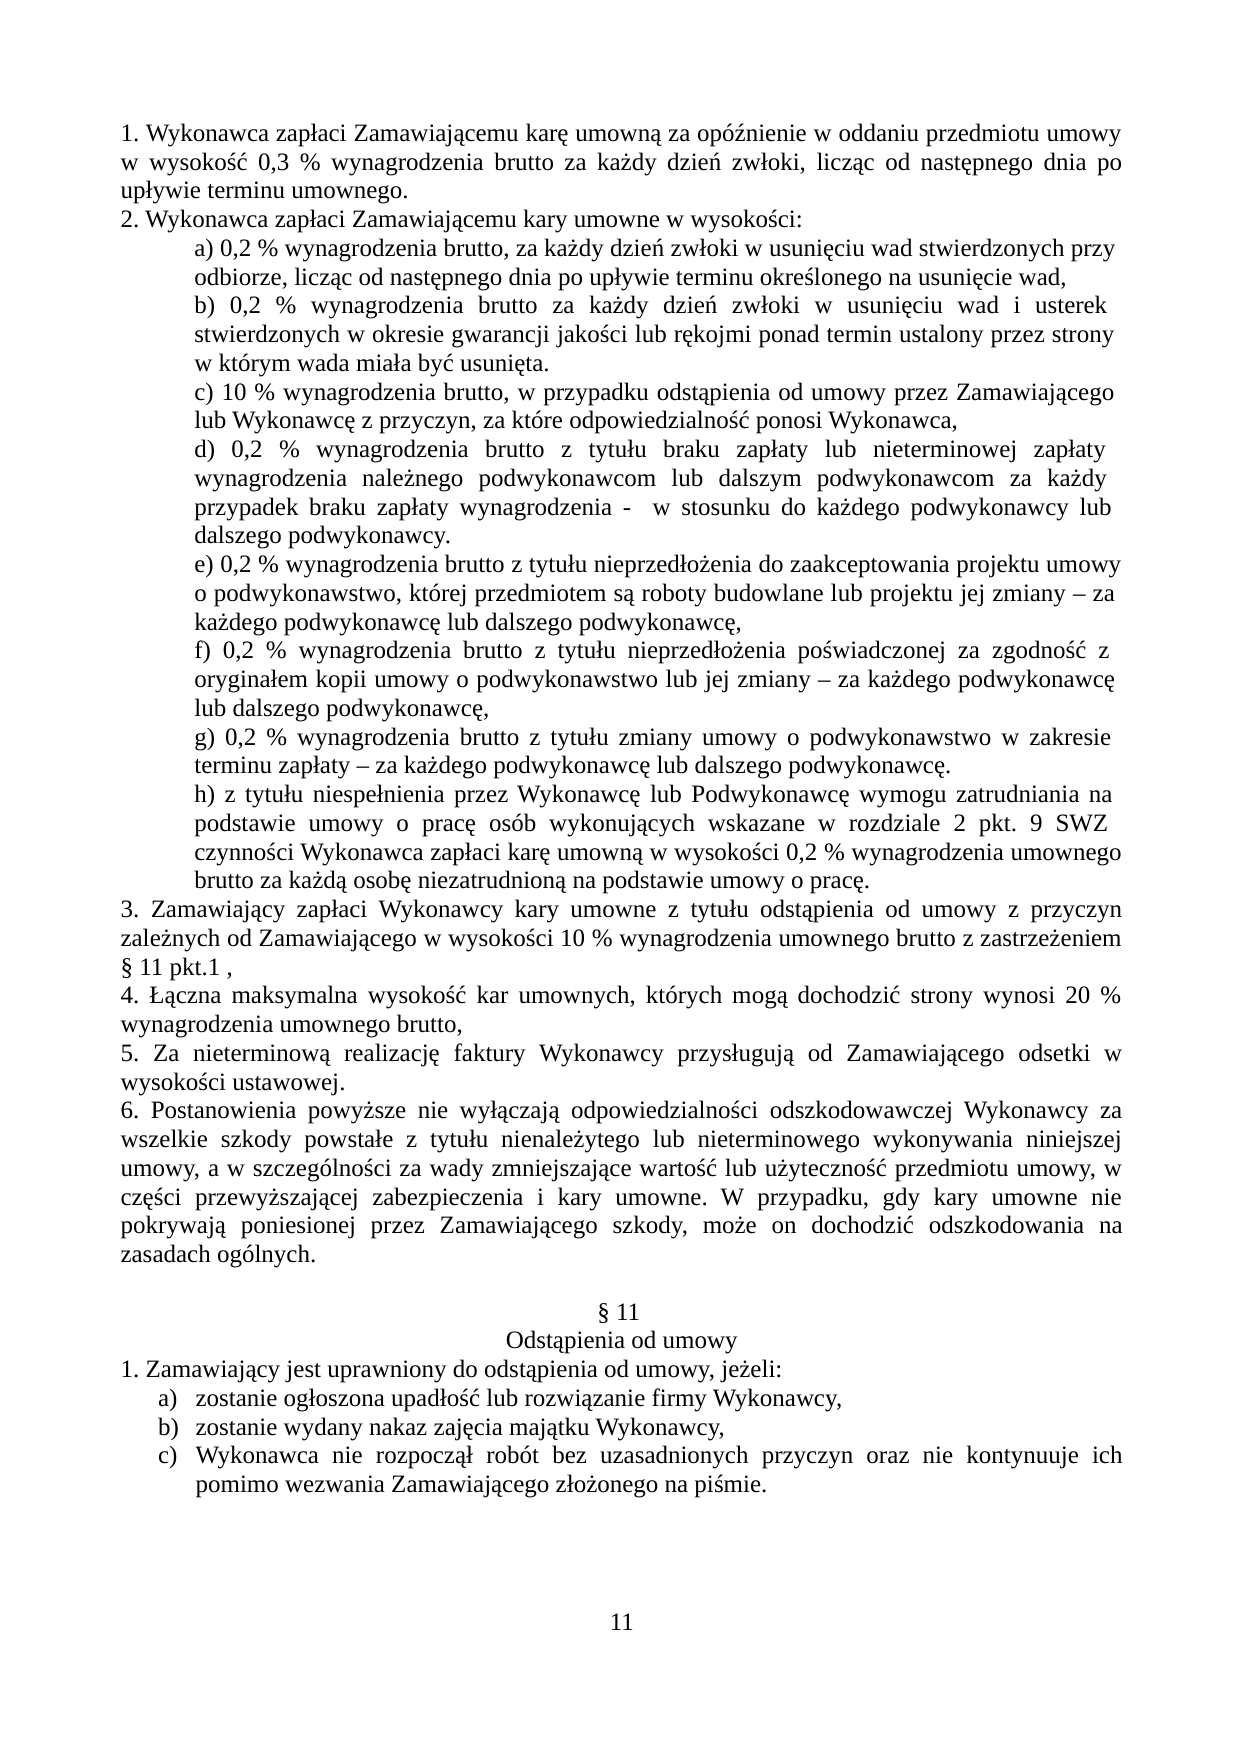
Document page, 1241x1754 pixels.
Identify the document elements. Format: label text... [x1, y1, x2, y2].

text 3. Zamawiający zapłaci Wykonawcy kary umowne z tytułu odstąpienia od umowy z przyczyn zależnych od Zamawiającego w wysokości 10 % wynagrodzenia umownego brutto z zastrzeżeniem § 11 pkt.1 , [120, 894, 1123, 981]
text 5. Za nieterminową realizację faktury Wykonawcy przysługują od Zamawiającego odsetki w wysokości ustawowej. [120, 1038, 1123, 1096]
text b) 0,2 % wynagrodzenia brutto za każdy dzień zwłoki w usunięciu wad i usterek stwierdzonych w okresie gwarancji jakości lub rękojmi ponad termin ustalony przez strony w którym wada miała być usunięta. [120, 291, 1123, 377]
text g) 0,2 % wynagrodzenia brutto z tytułu zmiany umowy o podwykonawstwo w zakresie terminu zapłaty – za każdego podwykonawcę lub dalszego podwykonawcę. [120, 722, 1123, 779]
text 2. Wykonawca zapłaci Zamawiającemu kary umowne w wysokości: [120, 204, 1123, 233]
list zostanie wydany nakaz zajęcia majątku Wykonawcy, [158, 1412, 1123, 1441]
text Odstąpienia od umowy [120, 1326, 1123, 1354]
text h) z tytułu niespełnienia przez Wykonawcę lub Podwykonawcę wymogu zatrudniania na podstawie umowy o pracę osób wykonujących wskazane w rozdziale 2 pkt. 9 SWZ czynności Wykonawca zapłaci karę umowną w wysokości 0,2 % wynagrodzenia umownego brutto za każdą osobę niezatrudnioną na podstawie umowy o pracę. [120, 779, 1123, 894]
text f) 0,2 % wynagrodzenia brutto z tytułu nieprzedłożenia poświadczonej za zgodność z oryginałem kopii umowy o podwykonawstwo lub jej zmiany – za każdego podwykonawcę lub dalszego podwykonawcę, [120, 636, 1123, 722]
list zostanie ogłoszona upadłość lub rozwiązanie firmy Wykonawcy, [158, 1383, 1123, 1412]
text d) 0,2 % wynagrodzenia brutto z tytułu braku zapłaty lub nieterminowej zapłaty wynagrodzenia należnego podwykonawcom lub dalszym podwykonawcom za każdy przypadek braku zapłaty wynagrodzenia - w stosunku do każdego podwykonawcy lub dalszego podwykonawcy. [120, 434, 1123, 549]
text c) 10 % wynagrodzenia brutto, w przypadku odstąpienia od umowy przez Zamawiającego lub Wykonawcę z przyczyn, za które odpowiedzialność ponosi Wykonawca, [120, 377, 1123, 434]
text 1. Wykonawca zapłaci Zamawiającemu karę umowną za opóźnienie w oddaniu przedmiotu umowy w wysokość 0,3 % wynagrodzenia brutto za każdy dzień zwłoki, licząc od następnego dnia po upływie terminu umownego. [120, 118, 1123, 204]
text § 11 [120, 1297, 1123, 1326]
list Wykonawca nie rozpoczął robót bez uzasadnionych przyczyn oraz nie kontynuuje ich pomimo wezwania Zamawiającego złożonego na piśmie. [158, 1441, 1123, 1498]
text 4. Łączna maksymalna wysokość kar umownych, których mogą dochodzić strony wynosi 20 % wynagrodzenia umownego brutto, [120, 981, 1123, 1038]
text e) 0,2 % wynagrodzenia brutto z tytułu nieprzedłożenia do zaakceptowania projektu umowy o podwykonawstwo, której przedmiotem są roboty budowlane lub projektu jej zmiany – za każdego podwykonawcę lub dalszego podwykonawcę, [120, 549, 1123, 636]
text 1. Zamawiający jest uprawniony do odstąpienia od umowy, jeżeli: [120, 1354, 1123, 1383]
text a) 0,2 % wynagrodzenia brutto, za każdy dzień zwłoki w usunięciu wad stwierdzonych przy odbiorze, licząc od następnego dnia po upływie terminu określonego na usunięcie wad, [120, 233, 1123, 291]
text 6. Postanowienia powyższe nie wyłączają odpowiedzialności odszkodowawczej Wykonawcy za wszelkie szkody powstałe z tytułu nienależytego lub nieterminowego wykonywania niniejszej umowy, a w szczególności za wady zmniejszające wartość lub użyteczność przedmiotu umowy, w części przewyższającej zabezpieczenia i kary umowne. W przypadku, gdy kary umowne nie pokrywają poniesionej przez Zamawiającego szkody, może on dochodzić odszkodowania na zasadach ogólnych. [120, 1096, 1123, 1268]
